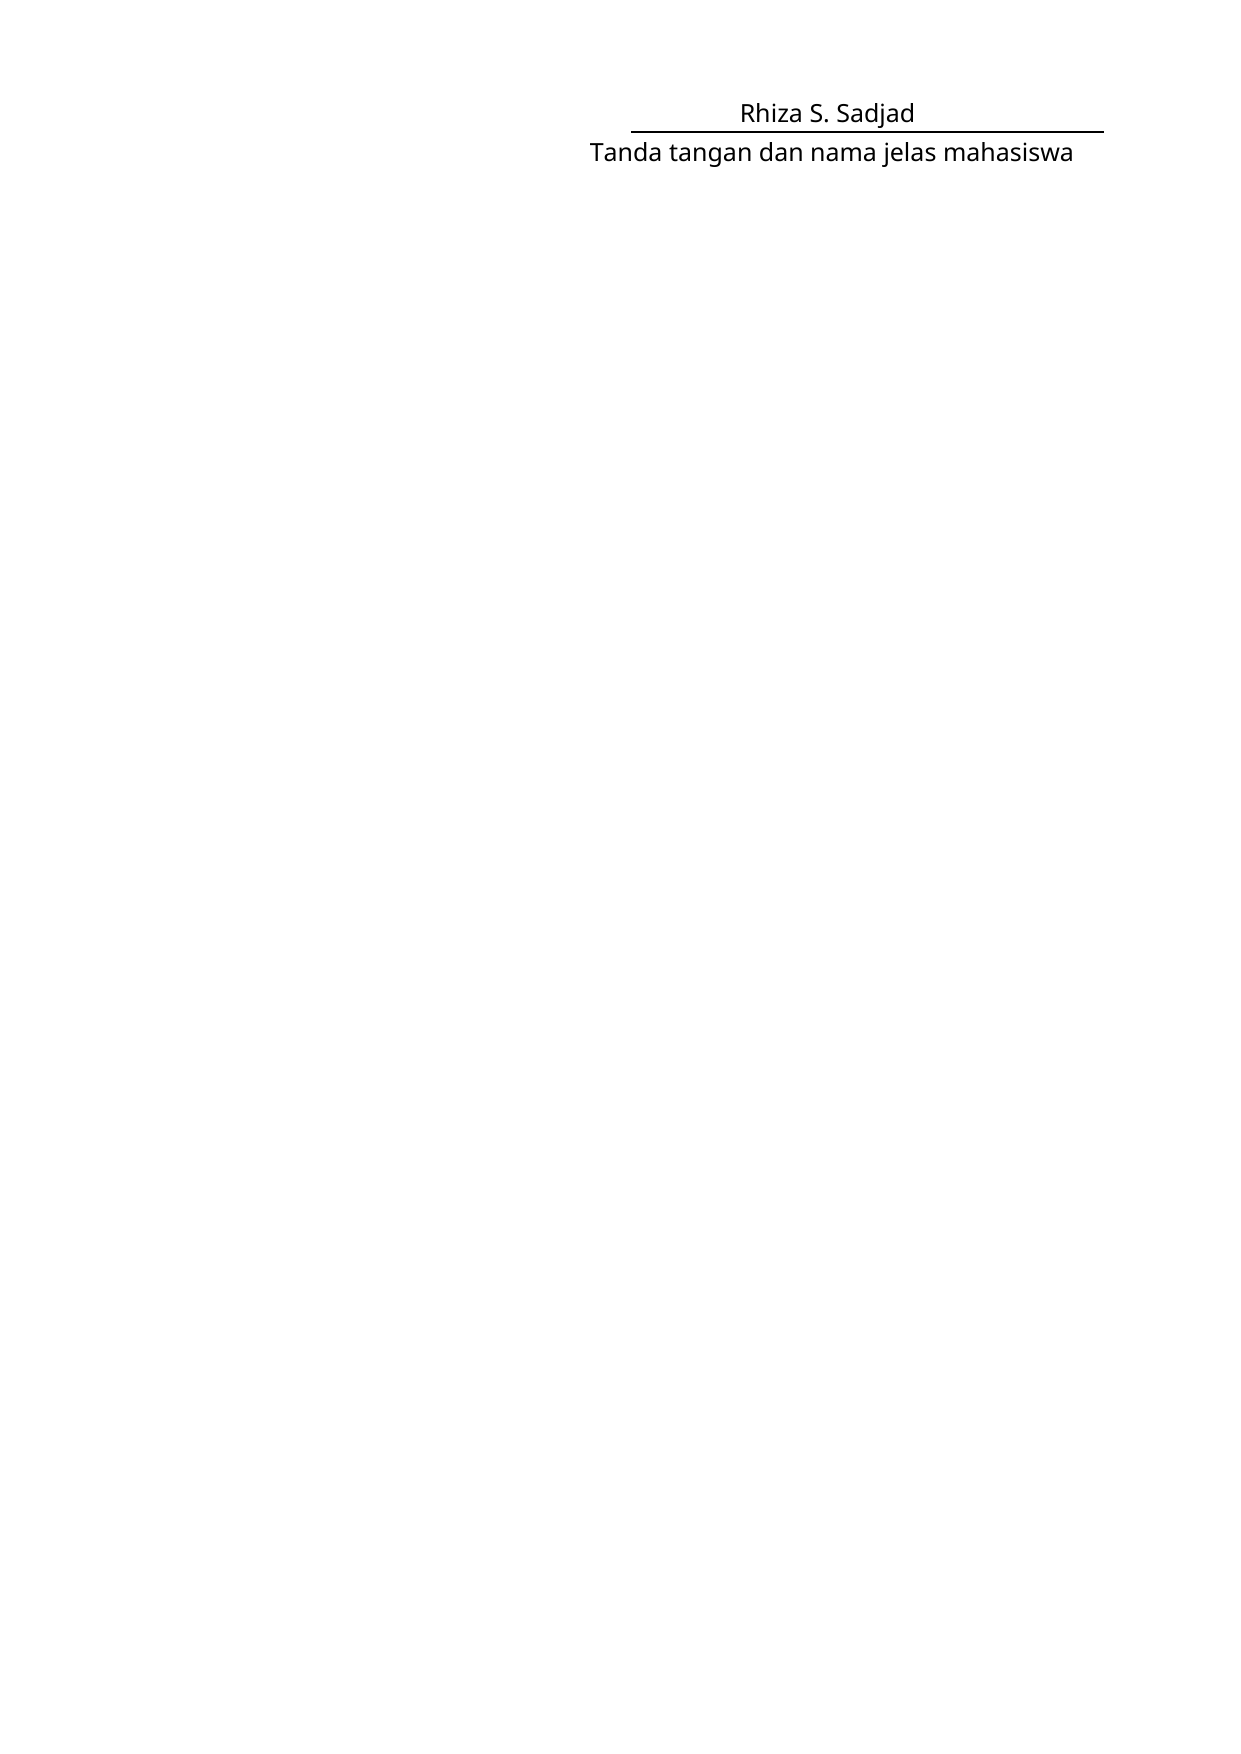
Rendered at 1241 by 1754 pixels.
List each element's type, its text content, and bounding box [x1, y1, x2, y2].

text Tanda tangan dan nama jelas mahasiswa [64, 132, 1178, 169]
text Rhiza S. Sadjad [64, 96, 1178, 130]
